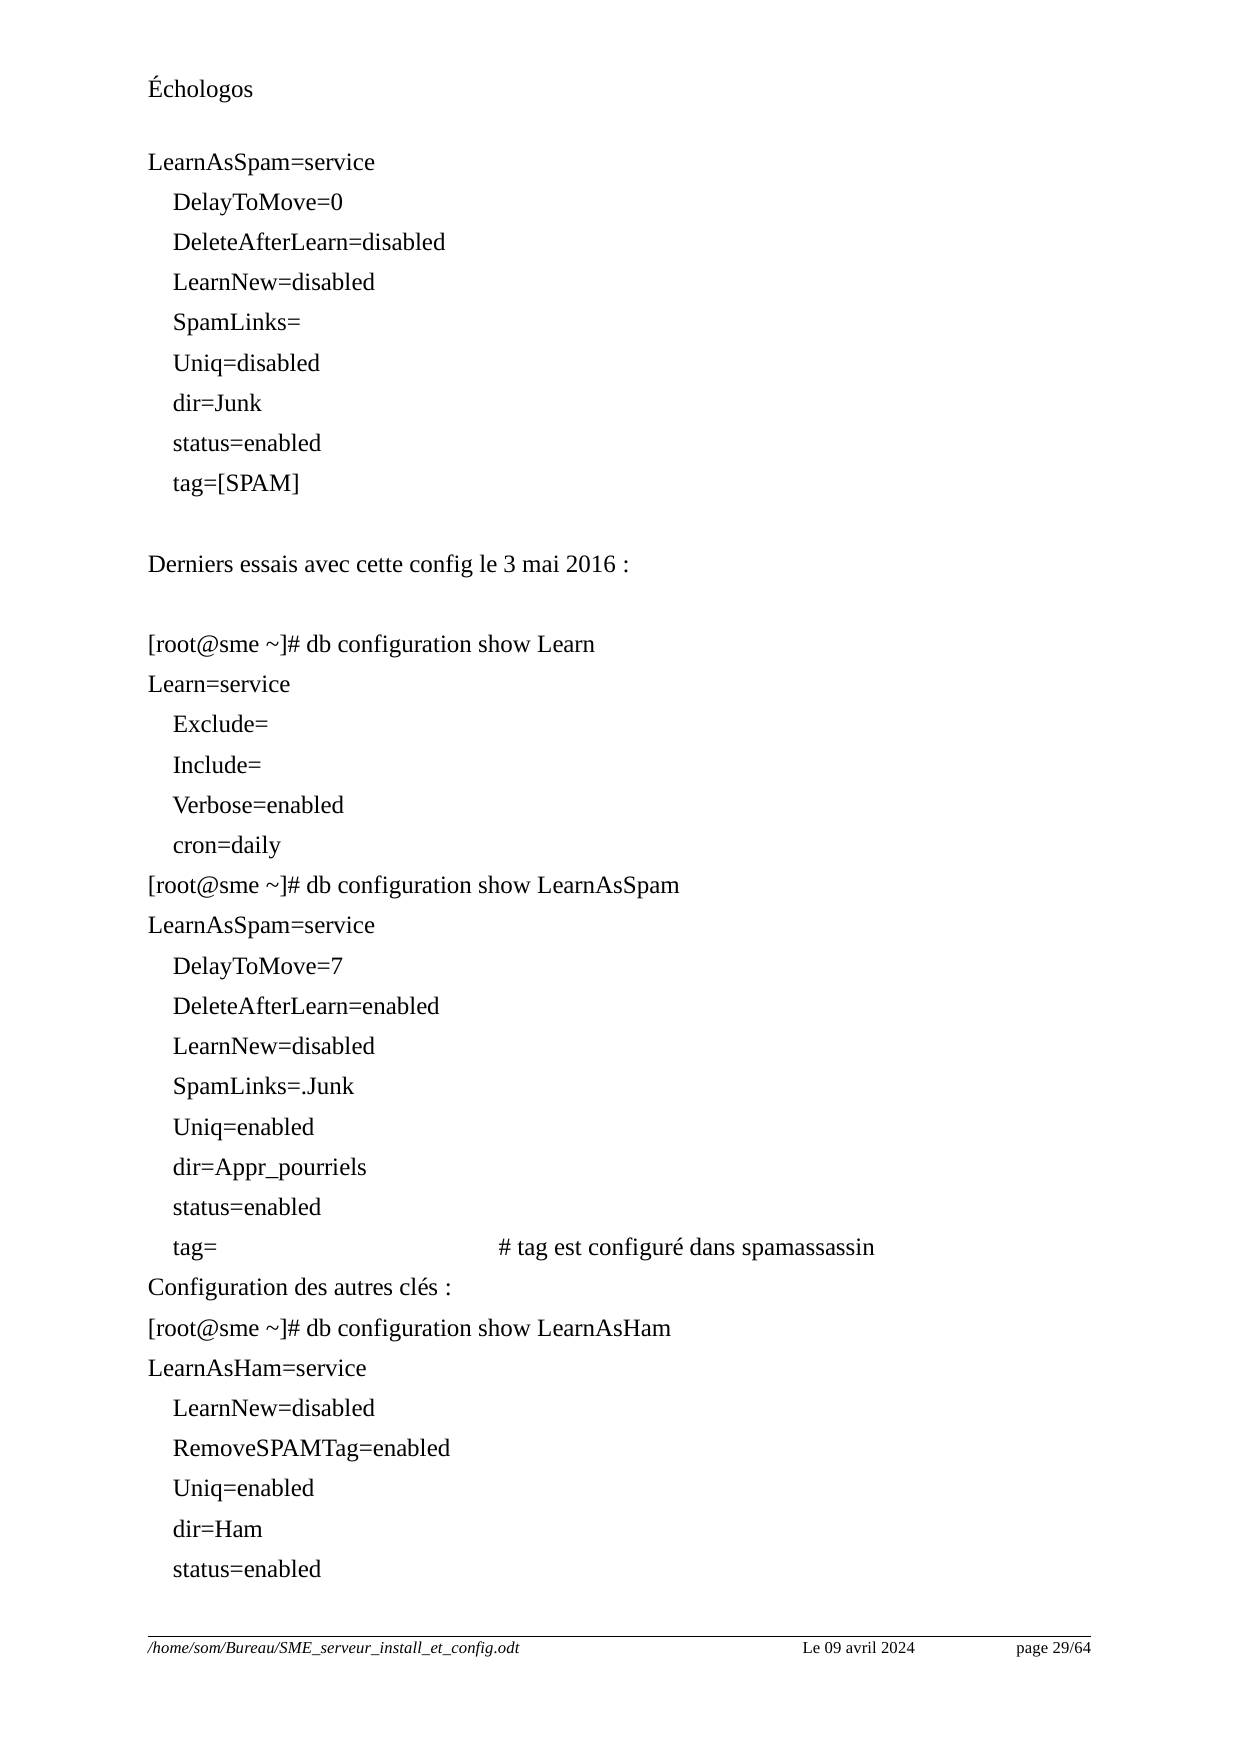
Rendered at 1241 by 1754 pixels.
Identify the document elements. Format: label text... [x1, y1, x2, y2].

text [root@sme ~]# db configuration show LearnAsSpam [148, 871, 1092, 899]
text LearnAsHam=service [148, 1354, 1092, 1382]
text dir=Appr_pourriels [148, 1153, 1092, 1181]
text DeleteAfterLearn=disabled [148, 228, 1092, 256]
text LearnAsSpam=service [148, 912, 1092, 939]
text dir=Junk [148, 389, 1092, 417]
text SpamLinks=.Junk [148, 1072, 1092, 1100]
text LearnNew=disabled [148, 1394, 1092, 1422]
text Uniq=enabled [148, 1113, 1092, 1140]
text Exclude= [148, 711, 1092, 738]
text LearnAsSpam=service [148, 148, 1092, 175]
text Verbose=enabled [148, 791, 1092, 819]
text Include= [148, 751, 1092, 778]
text Uniq=disabled [148, 349, 1092, 376]
text [root@sme ~]# db configuration show LearnAsHam [148, 1314, 1092, 1341]
text status=enabled [148, 1555, 1092, 1583]
text cron=daily [148, 831, 1092, 859]
text LearnNew=disabled [148, 1032, 1092, 1060]
text Derniers essais avec cette config le 3 mai 2016 : [148, 550, 1092, 577]
text Learn=service [148, 670, 1092, 698]
text DelayToMove=0 [148, 188, 1092, 216]
text tag=[SPAM] [148, 469, 1092, 497]
text LearnNew=disabled [148, 268, 1092, 296]
text DeleteAfterLearn=enabled [148, 992, 1092, 1020]
text Configuration des autres clés : [148, 1273, 1092, 1301]
text status=enabled [148, 429, 1092, 457]
text Uniq=enabled [148, 1474, 1092, 1502]
text [root@sme ~]# db configuration show Learn [148, 630, 1092, 658]
text tag= # tag est configuré dans spamassassin [148, 1233, 1092, 1261]
text RemoveSPAMTag=enabled [148, 1434, 1092, 1462]
text dir=Ham [148, 1515, 1092, 1542]
text status=enabled [148, 1193, 1092, 1221]
text SpamLinks= [148, 308, 1092, 336]
text DelayToMove=7 [148, 952, 1092, 979]
